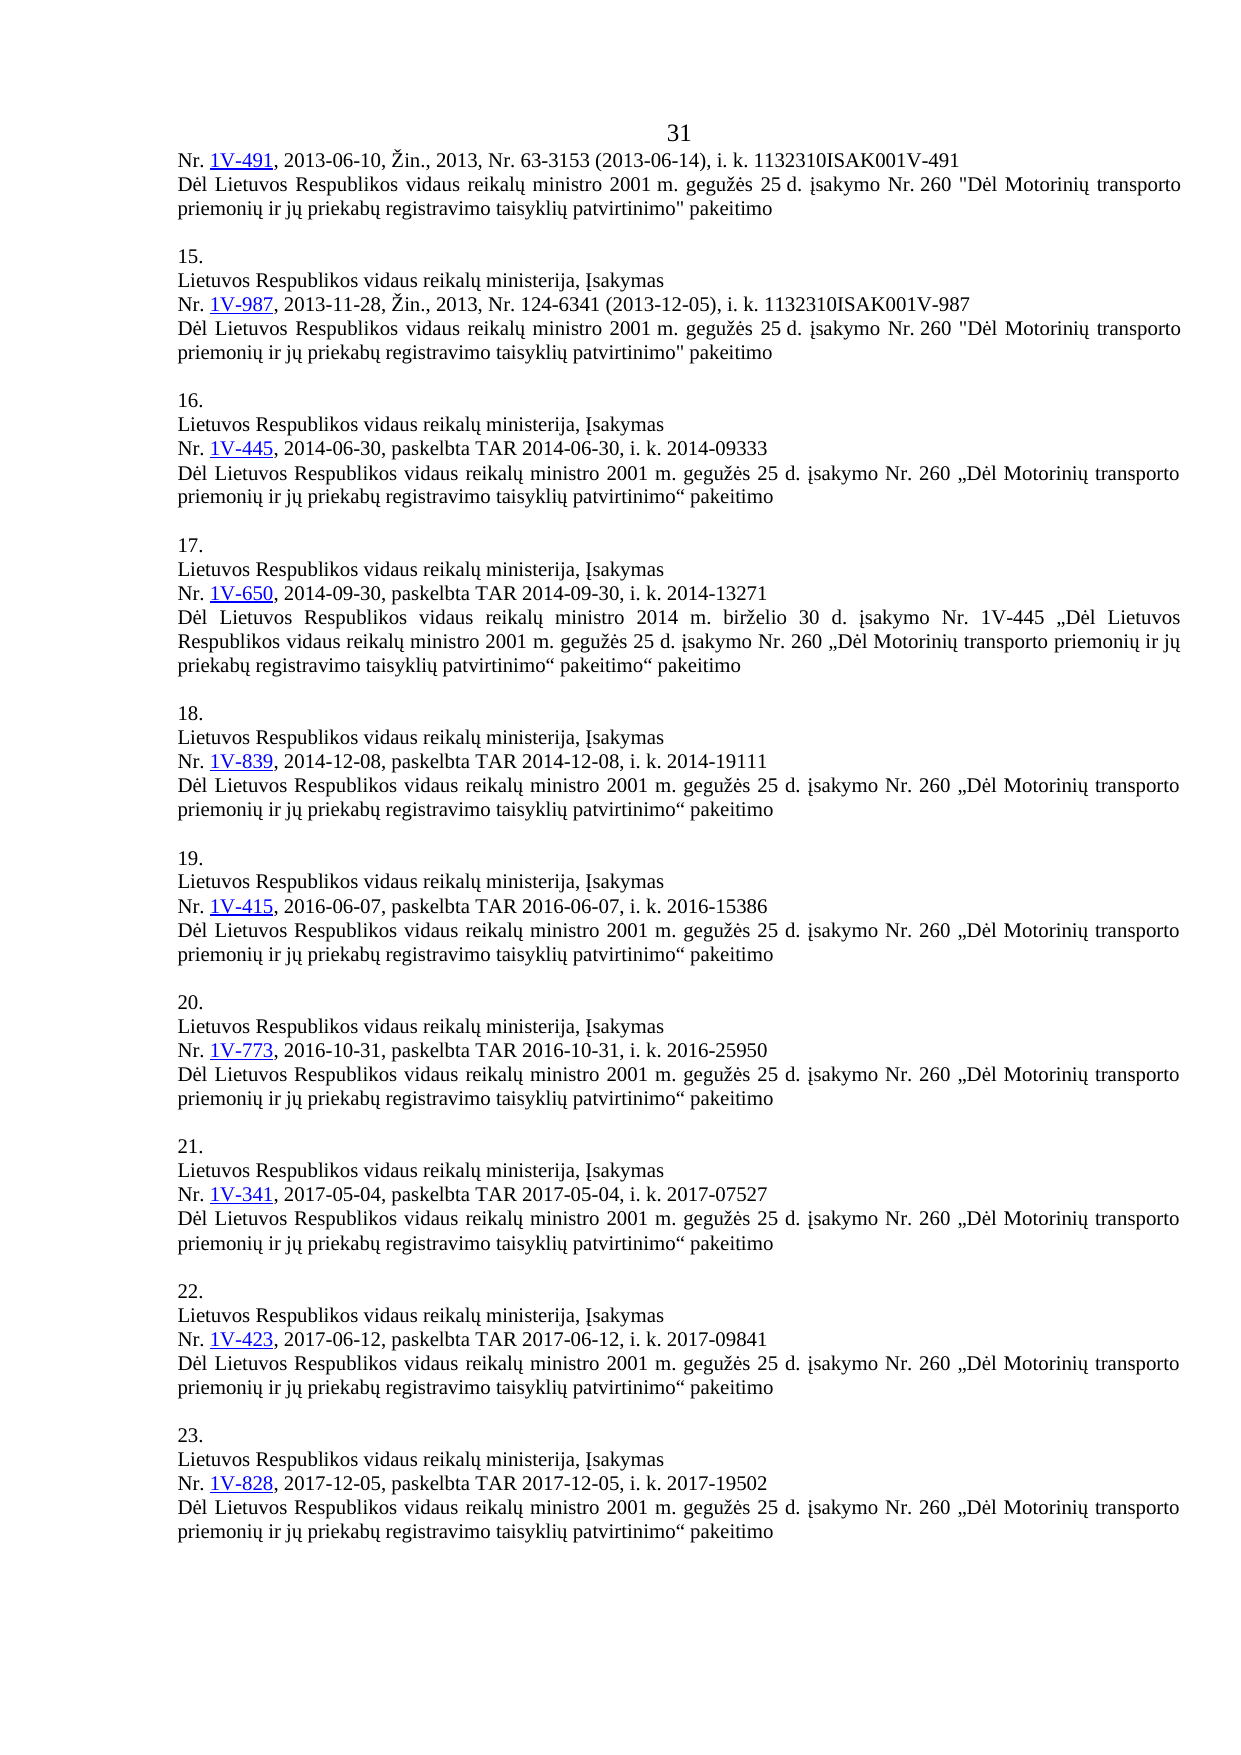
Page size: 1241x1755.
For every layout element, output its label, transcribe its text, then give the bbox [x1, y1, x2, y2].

text Nr. 1V-773, 2016-10-31, paskelbta TAR 2016-10-31, i. k. 2016-25950 [177, 1038, 1181, 1062]
text Dėl Lietuvos Respublikos vidaus reikalų ministro 2001 m. gegužės 25 d. įsakymo Nr. 260 „Dėl Motorinių transporto priemonių ir jų priekabų registravimo taisyklių patvirtinimo“ pakeitimo [177, 1351, 1181, 1399]
text 16. [177, 388, 1181, 412]
text 15. [177, 244, 1181, 268]
text Nr. 1V-987, 2013-11-28, Žin., 2013, Nr. 124-6341 (2013-12-05), i. k. 1132310ISAK001V-987 [177, 292, 1181, 316]
text 17. [177, 533, 1181, 557]
text 20. [177, 990, 1181, 1014]
text Dėl Lietuvos Respublikos vidaus reikalų ministro 2001 m. gegužės 25 d. įsakymo Nr. 260 „Dėl Motorinių transporto priemonių ir jų priekabų registravimo taisyklių patvirtinimo“ pakeitimo [177, 1062, 1181, 1110]
text Nr. 1V-828, 2017-12-05, paskelbta TAR 2017-12-05, i. k. 2017-19502 [177, 1471, 1181, 1495]
text Nr. 1V-839, 2014-12-08, paskelbta TAR 2014-12-08, i. k. 2014-19111 [177, 749, 1181, 773]
text Lietuvos Respublikos vidaus reikalų ministerija, Įsakymas [177, 1158, 1181, 1182]
text Nr. 1V-415, 2016-06-07, paskelbta TAR 2016-06-07, i. k. 2016-15386 [177, 893, 1181, 918]
text Dėl Lietuvos Respublikos vidaus reikalų ministro 2001 m. gegužės 25 d. įsakymo Nr. 260 „Dėl Motorinių transporto priemonių ir jų priekabų registravimo taisyklių patvirtinimo“ pakeitimo [177, 773, 1181, 821]
text Nr. 1V-650, 2014-09-30, paskelbta TAR 2014-09-30, i. k. 2014-13271 [177, 581, 1181, 605]
text Dėl Lietuvos Respublikos vidaus reikalų ministro 2001 m. gegužės 25 d. įsakymo Nr. 260 „Dėl Motorinių transporto priemonių ir jų priekabų registravimo taisyklių patvirtinimo“ pakeitimo [177, 460, 1181, 508]
text Lietuvos Respublikos vidaus reikalų ministerija, Įsakymas [177, 412, 1181, 436]
text 18. [177, 701, 1181, 725]
text Lietuvos Respublikos vidaus reikalų ministerija, Įsakymas [177, 557, 1181, 581]
text Lietuvos Respublikos vidaus reikalų ministerija, Įsakymas [177, 268, 1181, 292]
text 23. [177, 1423, 1181, 1447]
text Dėl Lietuvos Respublikos vidaus reikalų ministro 2001 m. gegužės 25 d. įsakymo Nr. 260 „Dėl Motorinių transporto priemonių ir jų priekabų registravimo taisyklių patvirtinimo“ pakeitimo [177, 1495, 1181, 1543]
text Dėl Lietuvos Respublikos vidaus reikalų ministro 2014 m. birželio 30 d. įsakymo Nr. 1V-445 „Dėl Lietuvos Respublikos vidaus reikalų ministro 2001 m. gegužės 25 d. įsakymo Nr. 260 „Dėl Motorinių transporto priemonių ir jų priekabų registravimo taisyklių patvirtinimo“ pakeitimo“ pakeitimo [177, 605, 1181, 677]
text Lietuvos Respublikos vidaus reikalų ministerija, Įsakymas [177, 869, 1181, 893]
text Lietuvos Respublikos vidaus reikalų ministerija, Įsakymas [177, 725, 1181, 749]
text 19. [177, 845, 1181, 869]
text Nr. 1V-491, 2013-06-10, Žin., 2013, Nr. 63-3153 (2013-06-14), i. k. 1132310ISAK001V-491 [177, 148, 1181, 172]
text Nr. 1V-445, 2014-06-30, paskelbta TAR 2014-06-30, i. k. 2014-09333 [177, 436, 1181, 460]
text 21. [177, 1134, 1181, 1158]
text 22. [177, 1278, 1181, 1303]
text Nr. 1V-341, 2017-05-04, paskelbta TAR 2017-05-04, i. k. 2017-07527 [177, 1182, 1181, 1206]
text Lietuvos Respublikos vidaus reikalų ministerija, Įsakymas [177, 1447, 1181, 1471]
text Dėl Lietuvos Respublikos vidaus reikalų ministro 2001 m. gegužės 25 d. įsakymo Nr. 260 "Dėl Motorinių transporto priemonių ir jų priekabų registravimo taisyklių patvirtinimo" pakeitimo [177, 172, 1181, 220]
text Lietuvos Respublikos vidaus reikalų ministerija, Įsakymas [177, 1303, 1181, 1327]
text Dėl Lietuvos Respublikos vidaus reikalų ministro 2001 m. gegužės 25 d. įsakymo Nr. 260 „Dėl Motorinių transporto priemonių ir jų priekabų registravimo taisyklių patvirtinimo“ pakeitimo [177, 1206, 1181, 1254]
text Nr. 1V-423, 2017-06-12, paskelbta TAR 2017-06-12, i. k. 2017-09841 [177, 1327, 1181, 1351]
text Dėl Lietuvos Respublikos vidaus reikalų ministro 2001 m. gegužės 25 d. įsakymo Nr. 260 "Dėl Motorinių transporto priemonių ir jų priekabų registravimo taisyklių patvirtinimo" pakeitimo [177, 316, 1181, 364]
text Dėl Lietuvos Respublikos vidaus reikalų ministro 2001 m. gegužės 25 d. įsakymo Nr. 260 „Dėl Motorinių transporto priemonių ir jų priekabų registravimo taisyklių patvirtinimo“ pakeitimo [177, 918, 1181, 966]
text Lietuvos Respublikos vidaus reikalų ministerija, Įsakymas [177, 1014, 1181, 1038]
